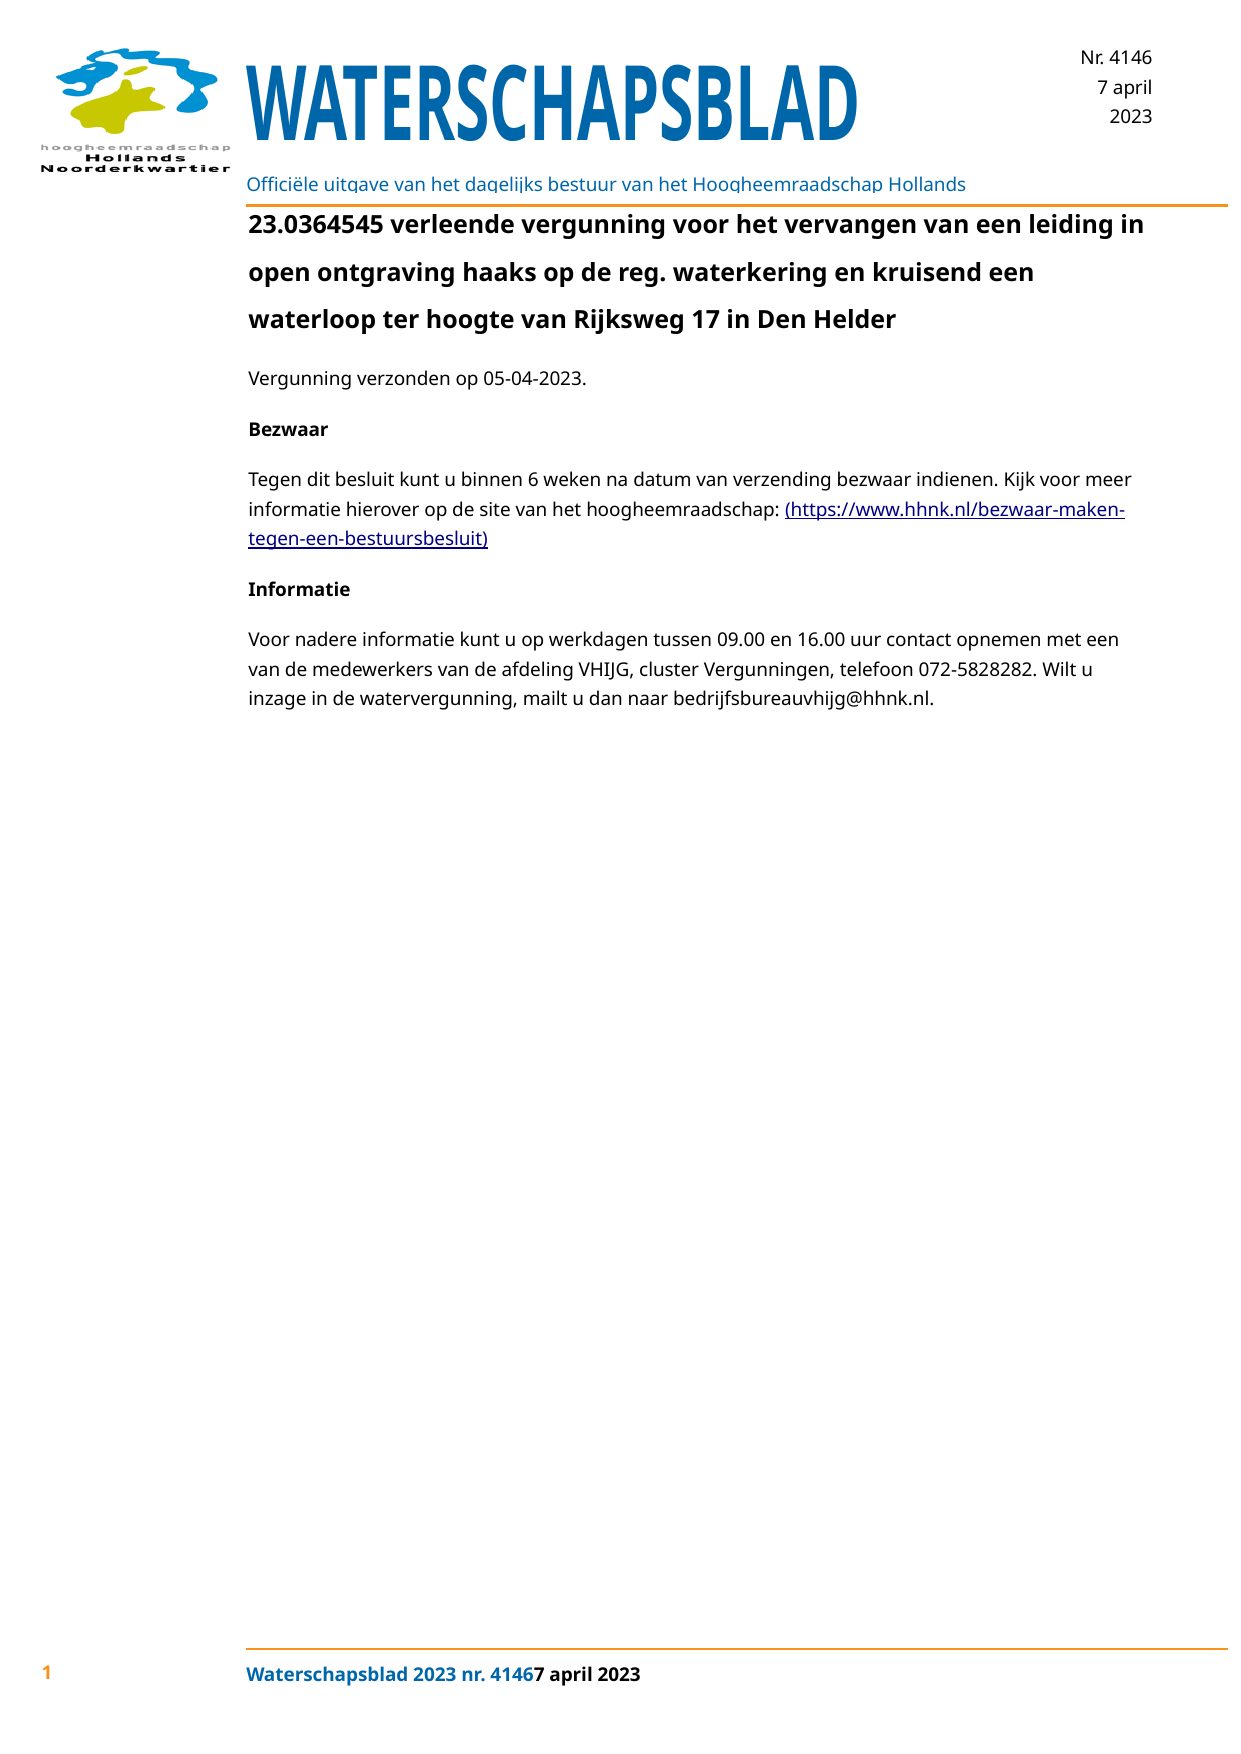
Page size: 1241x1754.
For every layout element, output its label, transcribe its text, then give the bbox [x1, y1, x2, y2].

text 23.0364545 verleende vergunning voor het vervangen van een leiding in open ontgraving haaks op de reg. waterkering en kruisend een waterloop ter hoogte van Rijksweg 17 in Den Helder [248, 207, 1152, 336]
text Informatie [248, 576, 1152, 602]
text Tegen dit besluit kunt u binnen 6 weken na datum van verzending bezwaar indienen. Kijk voor meer informatie hierover op de site van het hoogheemraadschap: (https://www.hhnk.nl/bezwaar-maken-tegen-een-bestuursbesluit) [248, 466, 1152, 551]
text Voor nadere informatie kunt u op werkdagen tussen 09.00 en 16.00 uur contact opnemen met een van de medewerkers van de afdeling VHIJG, cluster Vergunningen, telefoon 072-5828282. Wilt u inzage in de watervergunning, mailt u dan naar bedrijfsbureauvhijg@hhnk.nl. [248, 626, 1152, 711]
text Bezwaar [248, 416, 1152, 442]
picture [41, 47, 231, 172]
text Vergunning verzonden op 05-04-2023. [248, 366, 1152, 391]
